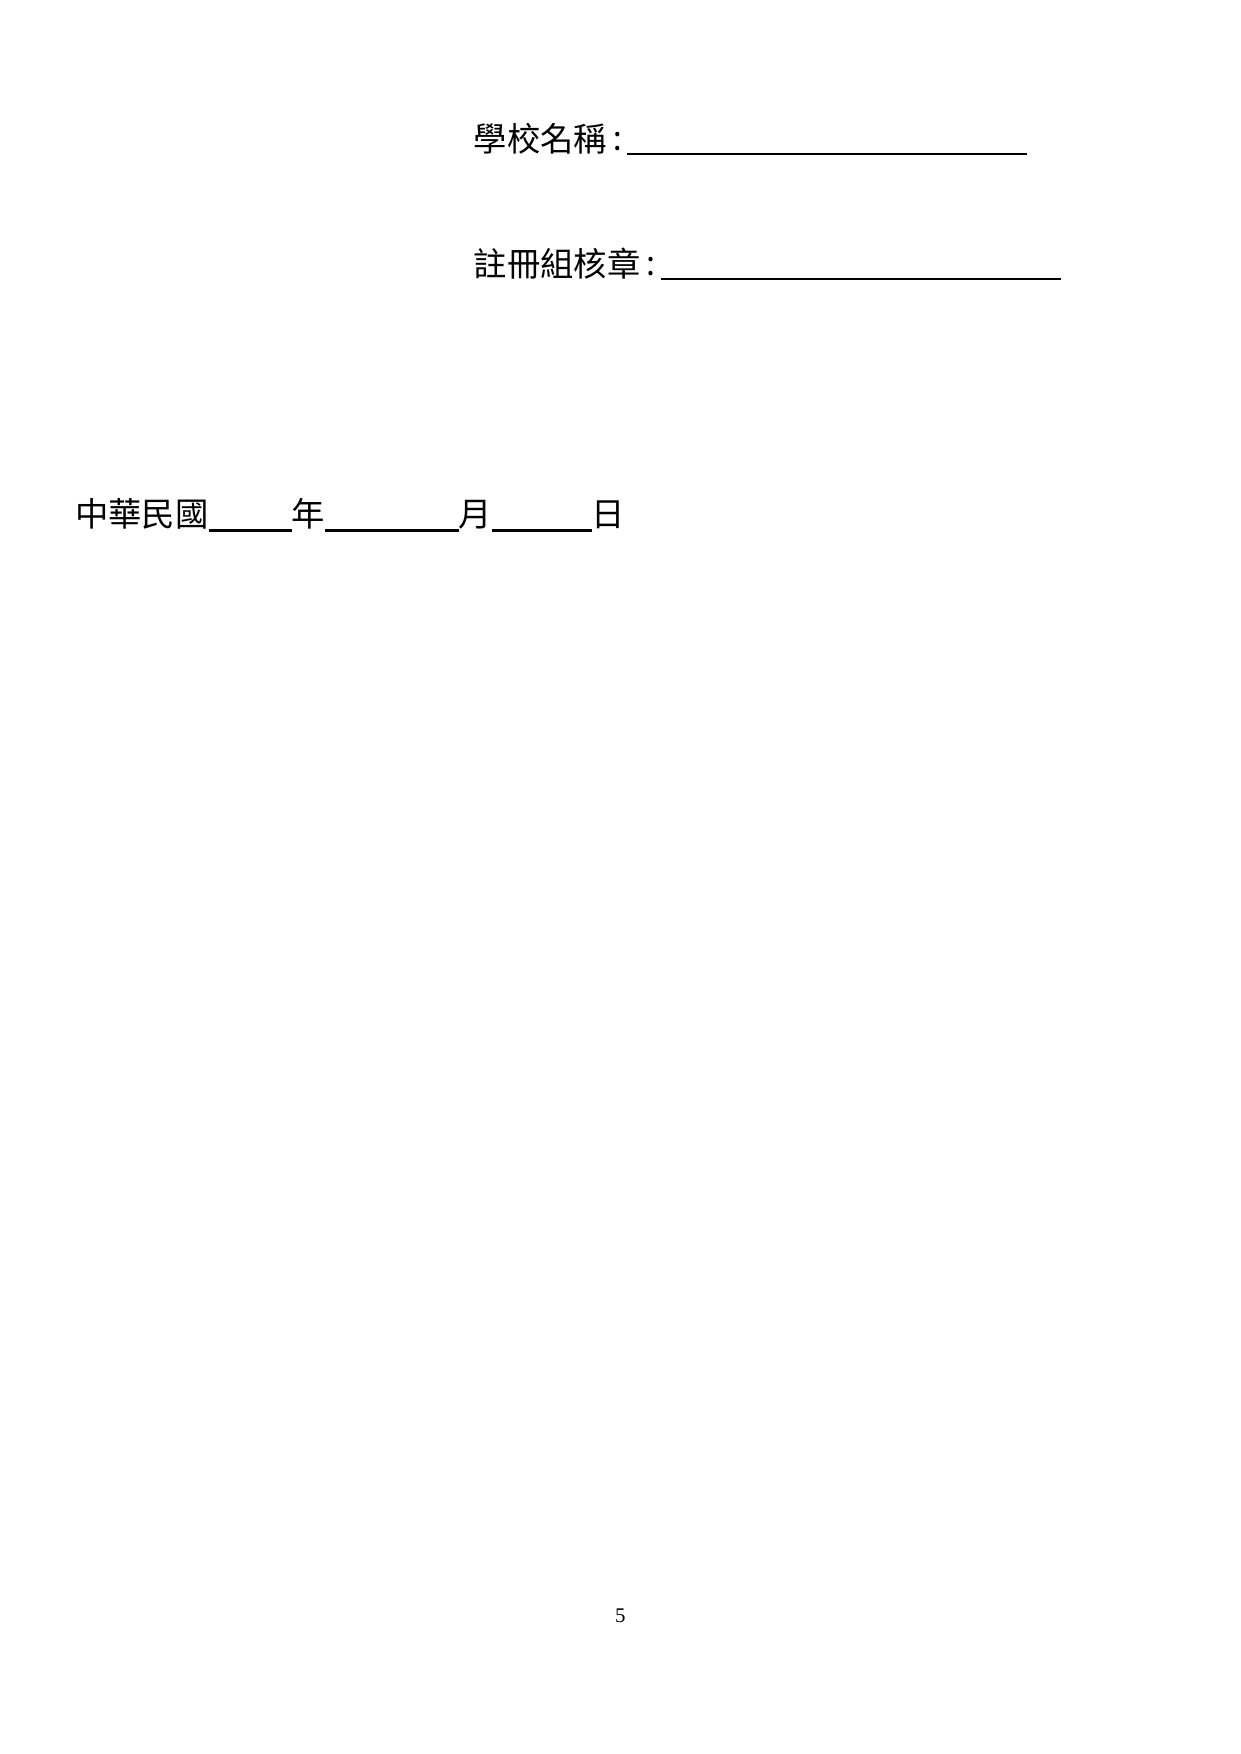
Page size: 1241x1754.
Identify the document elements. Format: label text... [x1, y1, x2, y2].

text 註冊組核章: [75, 221, 1165, 283]
text 中華民國 年 月 日 [75, 471, 1165, 533]
text 學校名稱: [75, 96, 1165, 158]
